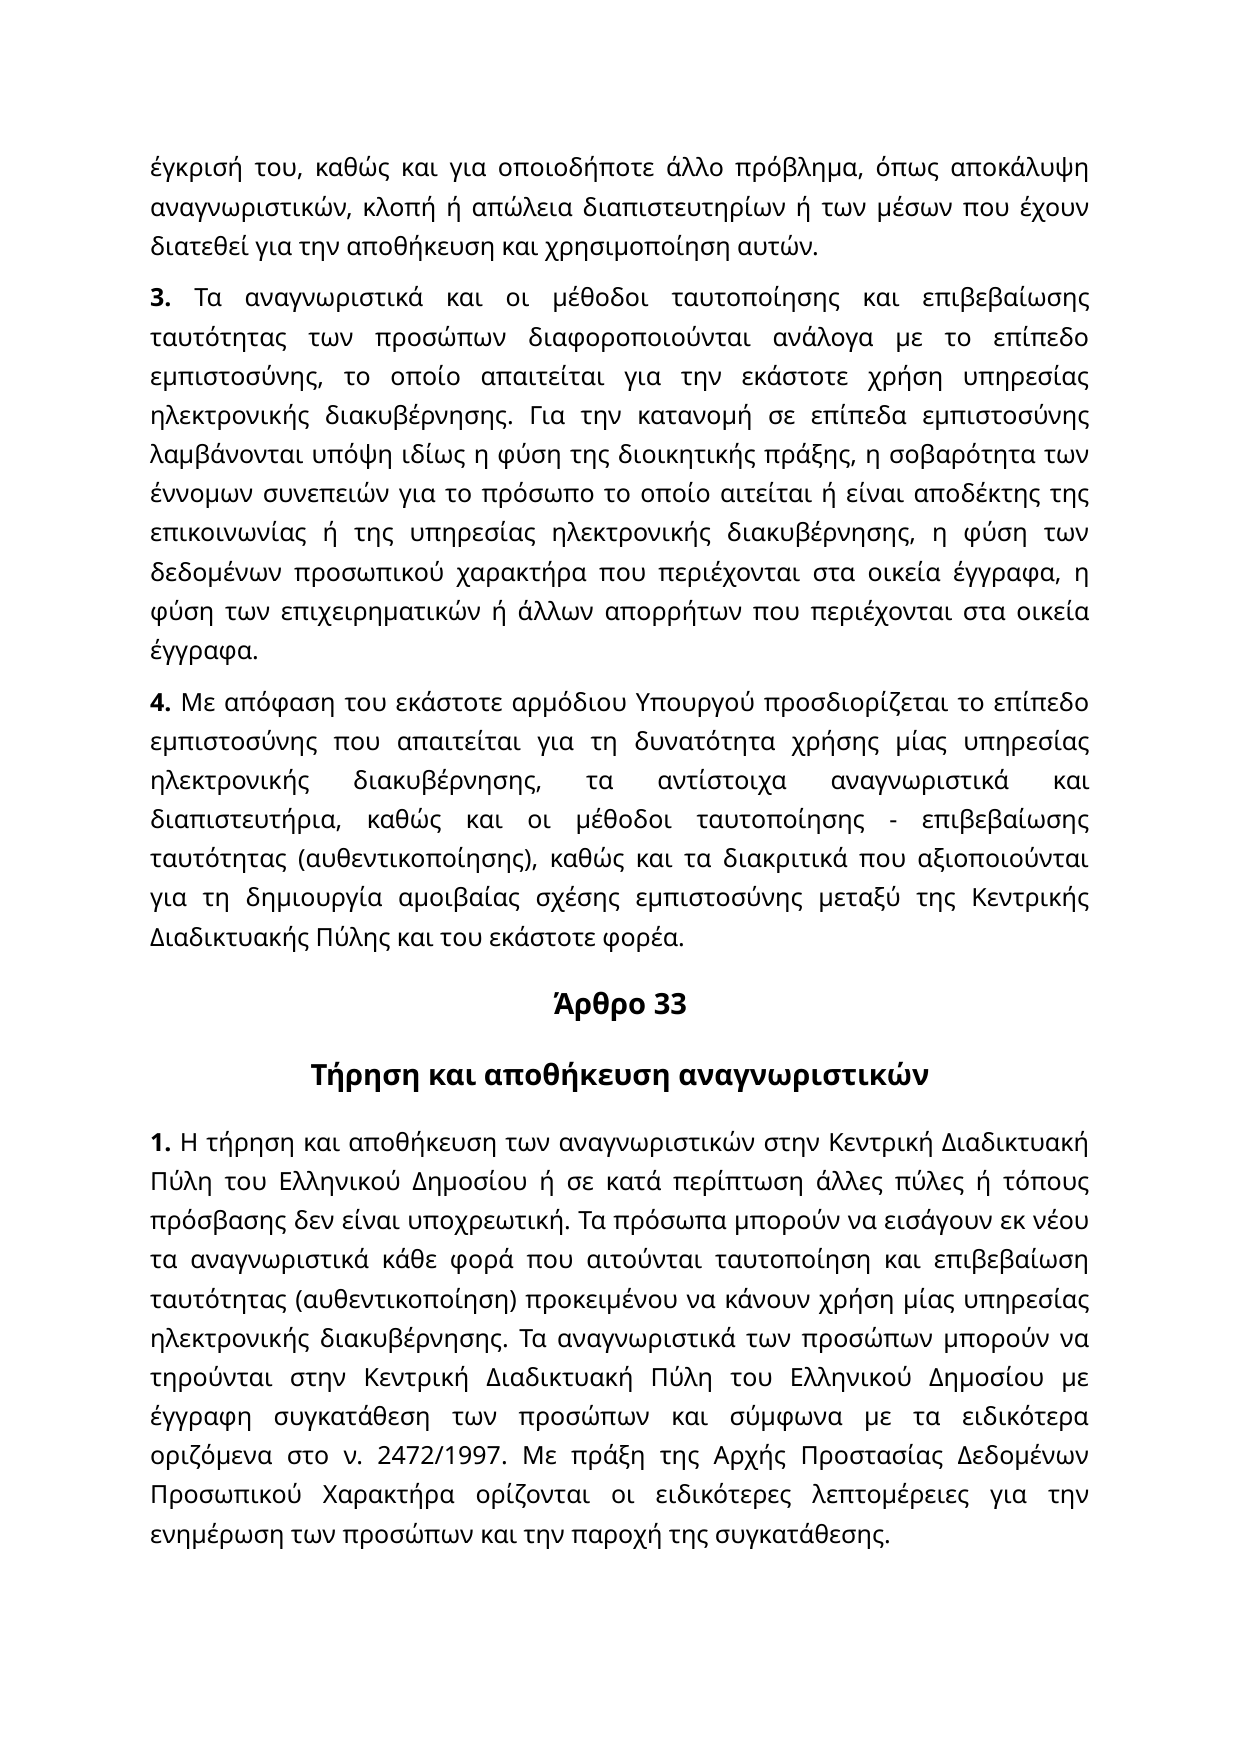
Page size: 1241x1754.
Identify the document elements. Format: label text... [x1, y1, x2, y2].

subtitle Τήρηση και αποθήκευση αναγνωριστικών [150, 1054, 1090, 1094]
text 4. Με απόφαση του εκάστοτε αρμόδιου Υπουργού προσδιορίζεται το επίπεδο εμπιστοσύνης που απαιτείται για τη δυνατότητα χρήσης μίας υπηρεσίας ηλεκτρονικής διακυβέρνησης, τα αντίστοιχα αναγνωριστικά και διαπιστευτήρια, καθώς και οι μέθοδοι ταυτοποίησης - επιβεβαίωσης ταυτότητας (αυθεντικοποίησης), καθώς και τα διακριτικά που αξιοποιούνται για τη δημιουργία αμοιβαίας σχέσης εμπιστοσύνης μεταξύ της Κεντρικής Διαδικτυακής Πύλης και του εκάστοτε φορέα. [150, 684, 1090, 953]
text 1. Η τήρηση και αποθήκευση των αναγνωριστικών στην Κεντρική Διαδικτυακή Πύλη του Ελληνικού Δημοσίου ή σε κατά περίπτωση άλλες πύλες ή τόπους πρόσβασης δεν είναι υποχρεωτική. Τα πρόσωπα μπορούν να εισάγουν εκ νέου τα αναγνωριστικά κάθε φορά που αιτούνται ταυτοποίηση και επιβεβαίωση ταυτότητας (αυθεντικοποίηση) προκειμένου να κάνουν χρήση μίας υπηρεσίας ηλεκτρονικής διακυβέρνησης. Τα αναγνωριστικά των προσώπων μπορούν να τηρούνται στην Κεντρική Διαδικτυακή Πύλη του Ελληνικού Δημοσίου με έγγραφη συγκατάθεση των προσώπων και σύμφωνα με τα ειδικότερα οριζόμενα στο ν. 2472/1997. Με πράξη της Αρχής Προστασίας Δεδομένων Προσωπικού Χαρακτήρα ορίζονται οι ειδικότερες λεπτομέρειες για την ενημέρωση των προσώπων και την παροχή της συγκατάθεσης. [150, 1124, 1090, 1550]
text έγκρισή του, καθώς και για οποιοδήποτε άλλο πρόβλημα, όπως αποκάλυψη αναγνωριστικών, κλοπή ή απώλεια διαπιστευτηρίων ή των μέσων που έχουν διατεθεί για την αποθήκευση και χρησιμοποίηση αυτών. [150, 150, 1090, 262]
text 3. Τα αναγνωριστικά και οι μέθοδοι ταυτοποίησης και επιβεβαίωσης ταυτότητας των προσώπων διαφοροποιούνται ανάλογα με το επίπεδο εμπιστοσύνης, το οποίο απαιτείται για την εκάστοτε χρήση υπηρεσίας ηλεκτρονικής διακυβέρνησης. Για την κατανομή σε επίπεδα εμπιστοσύνης λαμβάνονται υπόψη ιδίως η φύση της διοικητικής πράξης, η σοβαρότητα των έννομων συνεπειών για το πρόσωπο το οποίο αιτείται ή είναι αποδέκτης της επικοινωνίας ή της υπηρεσίας ηλεκτρονικής διακυβέρνησης, η φύση των δεδομένων προσωπικού χαρακτήρα που περιέχονται στα οικεία έγγραφα, η φύση των επιχειρηματικών ή άλλων απορρήτων που περιέχονται στα οικεία έγγραφα. [150, 280, 1090, 667]
subtitle Άρθρο 33 [150, 983, 1090, 1023]
